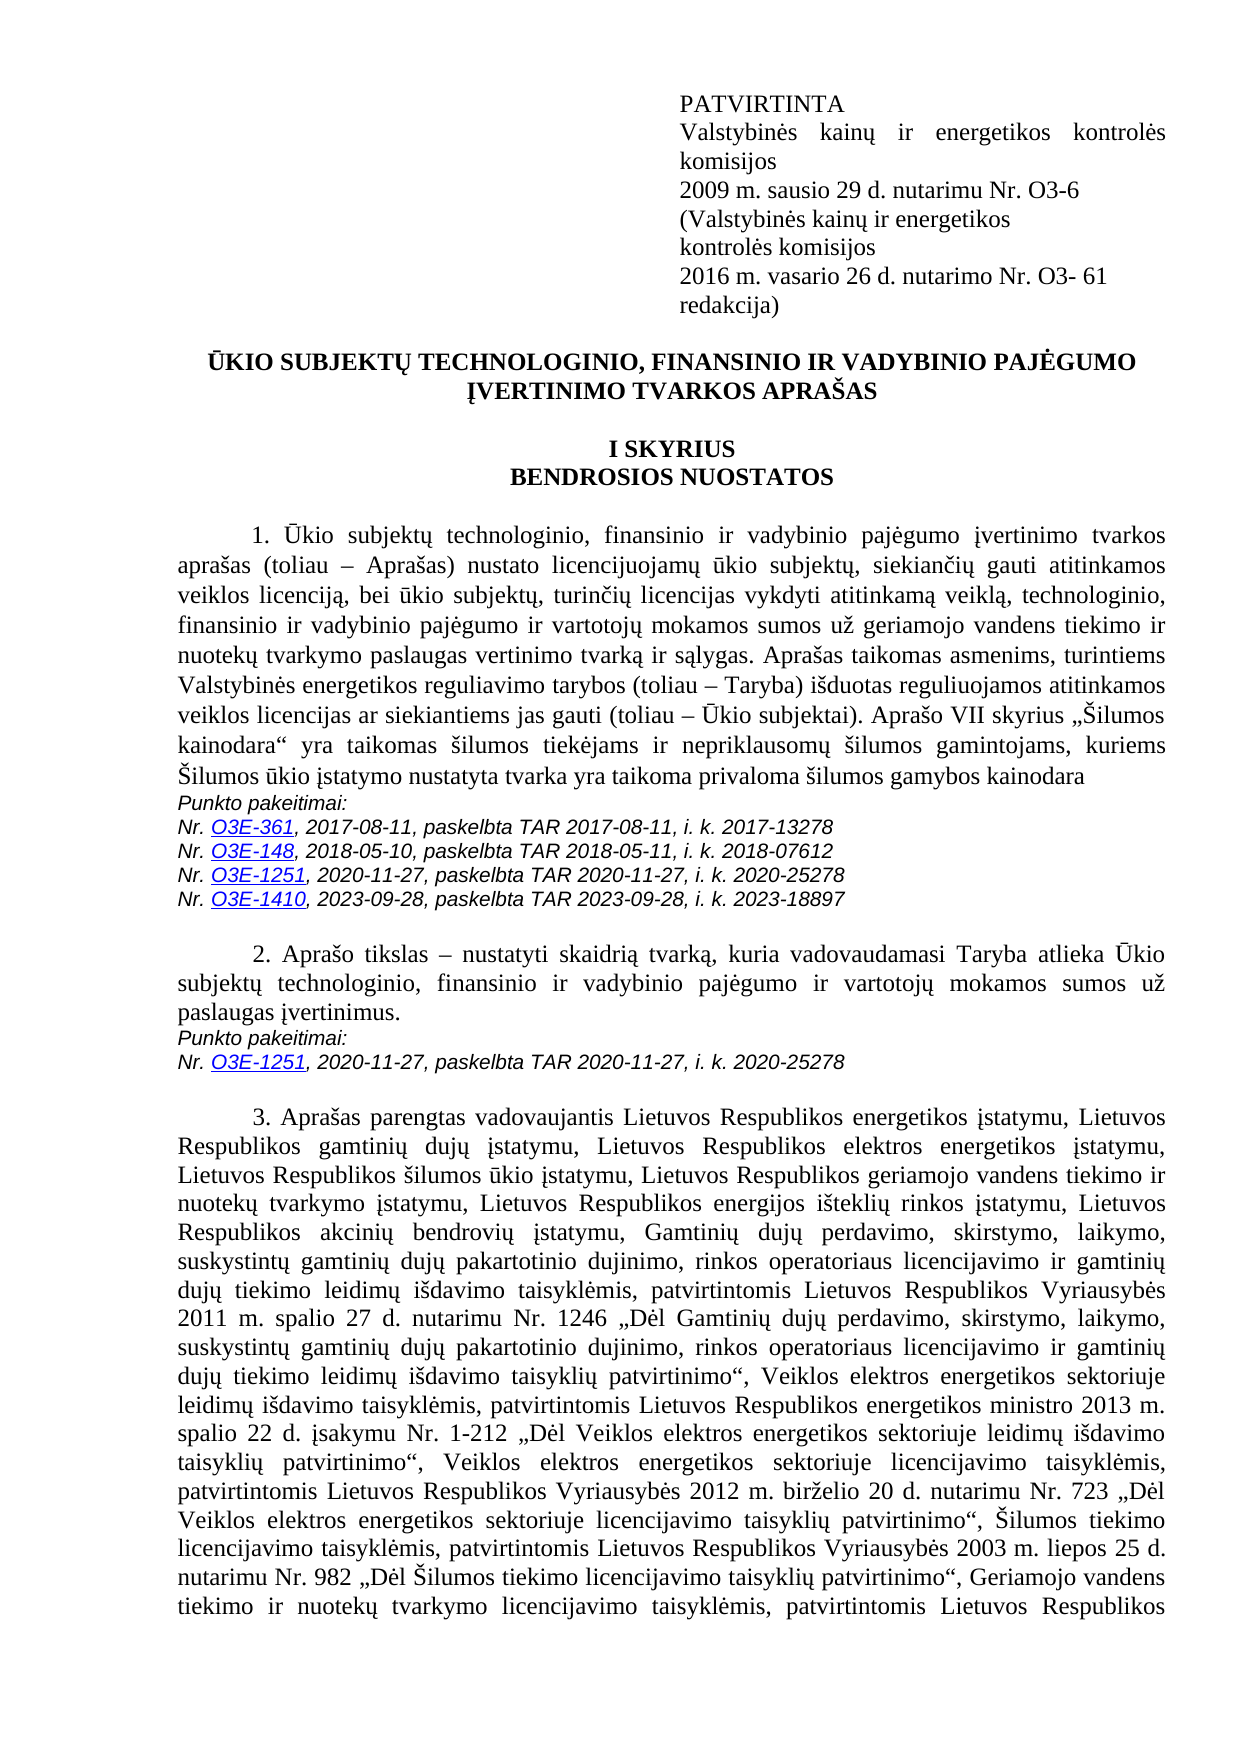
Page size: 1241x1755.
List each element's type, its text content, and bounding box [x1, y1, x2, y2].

text PATVIRTINTA [679, 89, 1167, 117]
text Punkto pakeitimai: [177, 791, 1167, 815]
text Nr. O3E-1251, 2020-11-27, paskelbta TAR 2020-11-27, i. k. 2020-25278 [177, 1049, 1167, 1073]
text BENDROSIOS NUOSTATOS [177, 462, 1167, 491]
text Nr. O3E-1251, 2020-11-27, paskelbta TAR 2020-11-27, i. k. 2020-25278 [177, 863, 1167, 887]
text kontrolės komisijos [679, 232, 1167, 261]
text 1. Ūkio subjektų technologinio, finansinio ir vadybinio pajėgumo įvertinimo tvarkos aprašas (toliau – Aprašas) nustato licencijuojamų ūkio subjektų, siekiančių gauti atitinkamos veiklos licenciją, bei ūkio subjektų, turinčių licencijas vykdyti atitinkamą veiklą, technologinio, finansinio ir vadybinio pajėgumo ir vartotojų mokamos sumos už geriamojo vandens tiekimo ir nuotekų tvarkymo paslaugas vertinimo tvarką ir sąlygas. Aprašas taikomas asmenims, turintiems Valstybinės energetikos reguliavimo tarybos (toliau – Taryba) išduotas reguliuojamos atitinkamos veiklos licencijas ar siekiantiems jas gauti (toliau – Ūkio subjektai). Aprašo VII skyrius „Šilumos kainodara“ yra taikomas šilumos tiekėjams ir nepriklausomų šilumos gamintojams, kuriems Šilumos ūkio įstatymo nustatyta tvarka yra taikoma privaloma šilumos gamybos kainodara [177, 520, 1167, 789]
text I SKYRIUS [177, 434, 1167, 462]
text ŪKIO SUBJEKTŲ TECHNOLOGINIO, FINANSINIO IR VADYBINIO PAJĖGUMO ĮVERTINIMO TVARKOS APRAŠAS [177, 347, 1167, 405]
text Punkto pakeitimai: [177, 1026, 1167, 1049]
text Nr. O3E-361, 2017-08-11, paskelbta TAR 2017-08-11, i. k. 2017-13278 [177, 815, 1167, 839]
text 3. Aprašas parengtas vadovaujantis Lietuvos Respublikos energetikos įstatymu, Lietuvos Respublikos gamtinių dujų įstatymu, Lietuvos Respublikos elektros energetikos įstatymu, Lietuvos Respublikos šilumos ūkio įstatymu, Lietuvos Respublikos geriamojo vandens tiekimo ir nuotekų tvarkymo įstatymu, Lietuvos Respublikos energijos išteklių rinkos įstatymu, Lietuvos Respublikos akcinių bendrovių įstatymu, Gamtinių dujų perdavimo, skirstymo, laikymo, suskystintų gamtinių dujų pakartotinio dujinimo, rinkos operatoriaus licencijavimo ir gamtinių dujų tiekimo leidimų išdavimo taisyklėmis, patvirtintomis Lietuvos Respublikos Vyriausybės 2011 m. spalio 27 d. nutarimu Nr. 1246 „Dėl Gamtinių dujų perdavimo, skirstymo, laikymo, suskystintų gamtinių dujų pakartotinio dujinimo, rinkos operatoriaus licencijavimo ir gamtinių dujų tiekimo leidimų išdavimo taisyklių patvirtinimo“, Veiklos elektros energetikos sektoriuje leidimų išdavimo taisyklėmis, patvirtintomis Lietuvos Respublikos energetikos ministro 2013 m. spalio 22 d. įsakymu Nr. 1-212 „Dėl Veiklos elektros energetikos sektoriuje leidimų išdavimo taisyklių patvirtinimo“, Veiklos elektros energetikos sektoriuje licencijavimo taisyklėmis, patvirtintomis Lietuvos Respublikos Vyriausybės 2012 m. birželio 20 d. nutarimu Nr. 723 „Dėl Veiklos elektros energetikos sektoriuje licencijavimo taisyklių patvirtinimo“, Šilumos tiekimo licencijavimo taisyklėmis, patvirtintomis Lietuvos Respublikos Vyriausybės 2003 m. liepos 25 d. nutarimu Nr. 982 „Dėl Šilumos tiekimo licencijavimo taisyklių patvirtinimo“, Geriamojo vandens tiekimo ir nuotekų tvarkymo licencijavimo taisyklėmis, patvirtintomis Lietuvos Respublikos [177, 1102, 1167, 1620]
text Valstybinės kainų ir energetikos kontrolės komisijos [679, 117, 1167, 175]
text 2009 m. sausio 29 d. nutarimu Nr. O3-6 [679, 175, 1167, 204]
text (Valstybinės kainų ir energetikos [679, 204, 1167, 232]
text 2016 m. vasario 26 d. nutarimo Nr. O3- 61 [679, 261, 1167, 290]
text redakcija) [679, 290, 1167, 319]
text Nr. O3E-148, 2018-05-10, paskelbta TAR 2018-05-11, i. k. 2018-07612 [177, 839, 1167, 863]
text 2. Aprašo tikslas – nustatyti skaidrią tvarką, kuria vadovaudamasi Taryba atlieka Ūkio subjektų technologinio, finansinio ir vadybinio pajėgumo ir vartotojų mokamos sumos už paslaugas įvertinimus. [177, 939, 1167, 1026]
text Nr. O3E-1410, 2023-09-28, paskelbta TAR 2023-09-28, i. k. 2023-18897 [177, 887, 1167, 911]
